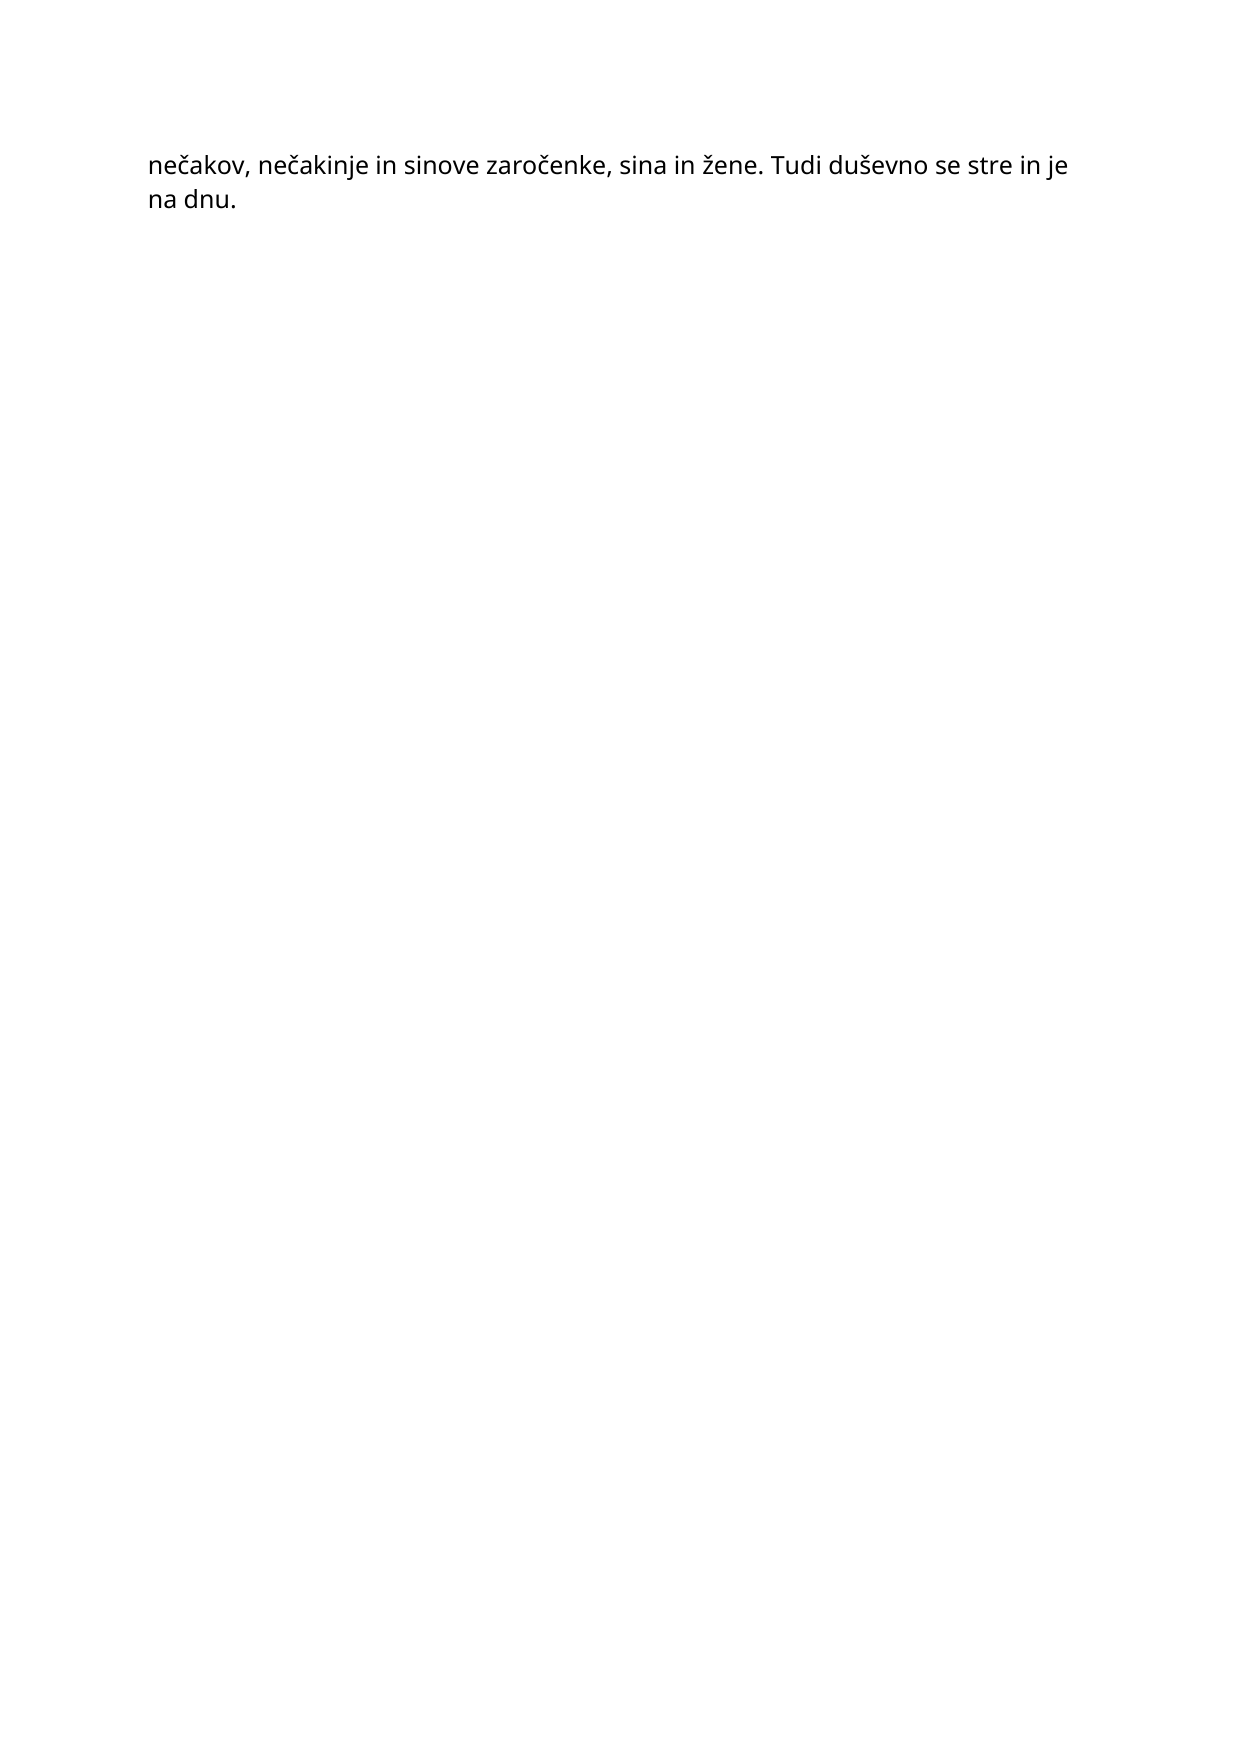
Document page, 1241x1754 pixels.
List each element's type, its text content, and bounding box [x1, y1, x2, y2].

text nečakov, nečakinje in sinove zaročenke, sina in žene. Tudi duševno se stre in je na dnu. [148, 148, 1093, 216]
